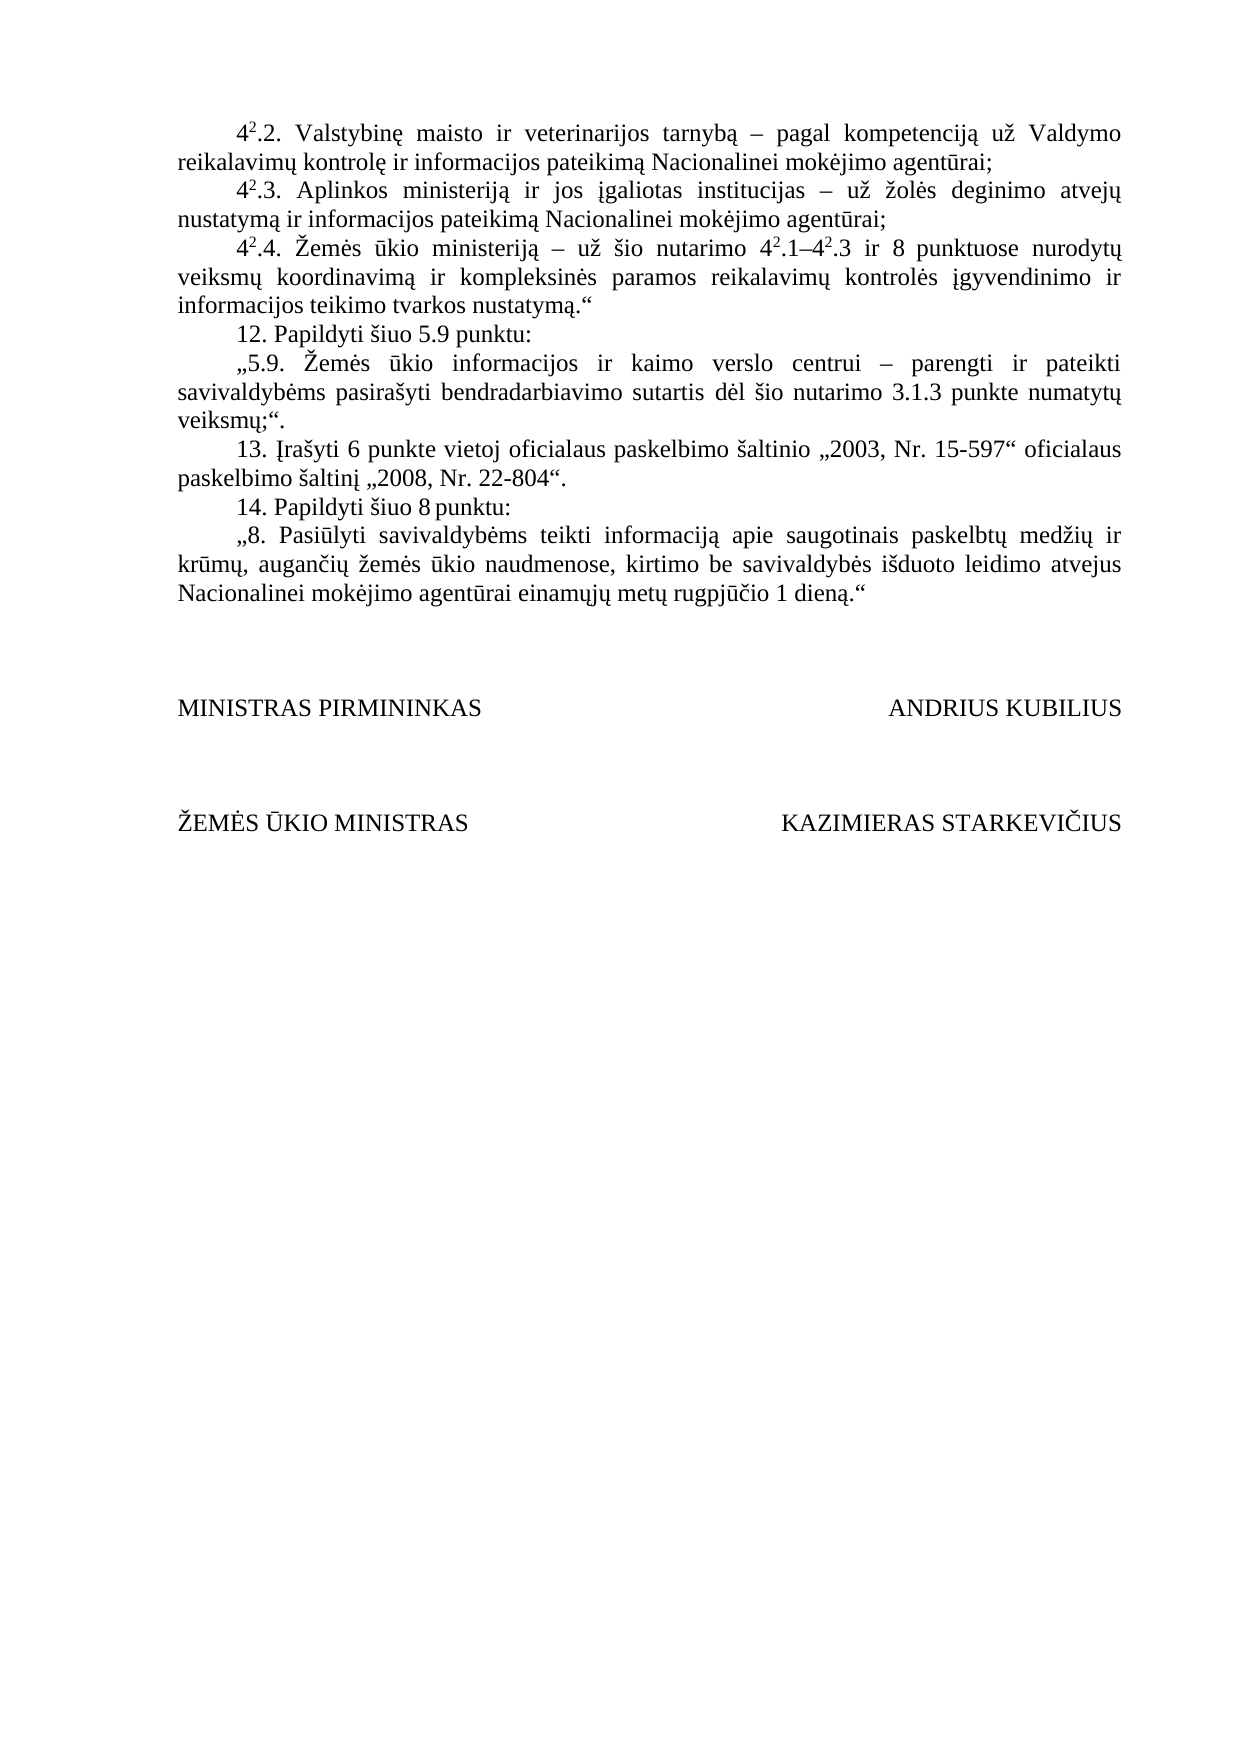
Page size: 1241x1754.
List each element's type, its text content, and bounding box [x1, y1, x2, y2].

text „5.9. Žemės ūkio informacijos ir kaimo verslo centrui – parengti ir pateikti savivaldybėms pasirašyti bendradarbiavimo sutartis dėl šio nutarimo 3.1.3 punkte numatytų veiksmų;“. [177, 348, 1122, 434]
text ŽEMĖS ŪKIO MINISTRAS KAZIMIERAS STARKEVIČIUS [177, 808, 1122, 837]
text 42.3. Aplinkos ministeriją ir jos įgaliotas institucijas – už žolės deginimo atvejų nustatymą ir informacijos pateikimą Nacionalinei mokėjimo agentūrai; [177, 176, 1122, 233]
text MINISTRAS PIRMININKAS ANDRIUS KUBILIUS [177, 693, 1122, 722]
text 14. Papildyti šiuo 8 punktu: [177, 492, 1122, 521]
text 12. Papildyti šiuo 5.9 punktu: [177, 319, 1122, 348]
text 13. Įrašyti 6 punkte vietoj oficialaus paskelbimo šaltinio „2003, Nr. 15-597“ oficialaus paskelbimo šaltinį „2008, Nr. 22-804“. [177, 434, 1122, 492]
text 42.4. Žemės ūkio ministeriją – už šio nutarimo 42.1–42.3 ir 8 punktuose nurodytų veiksmų koordinavimą ir kompleksinės paramos reikalavimų kontrolės įgyvendinimo ir informacijos teikimo tvarkos nustatymą.“ [177, 233, 1122, 319]
text 42.2. Valstybinę maisto ir veterinarijos tarnybą – pagal kompetenciją už Valdymo reikalavimų kontrolę ir informacijos pateikimą Nacionalinei mokėjimo agentūrai; [177, 118, 1122, 176]
text „8. Pasiūlyti savivaldybėms teikti informaciją apie saugotinais paskelbtų medžių ir krūmų, augančių žemės ūkio naudmenose, kirtimo be savivaldybės išduoto leidimo atvejus Nacionalinei mokėjimo agentūrai einamųjų metų rugpjūčio 1 dieną.“ [177, 521, 1122, 607]
